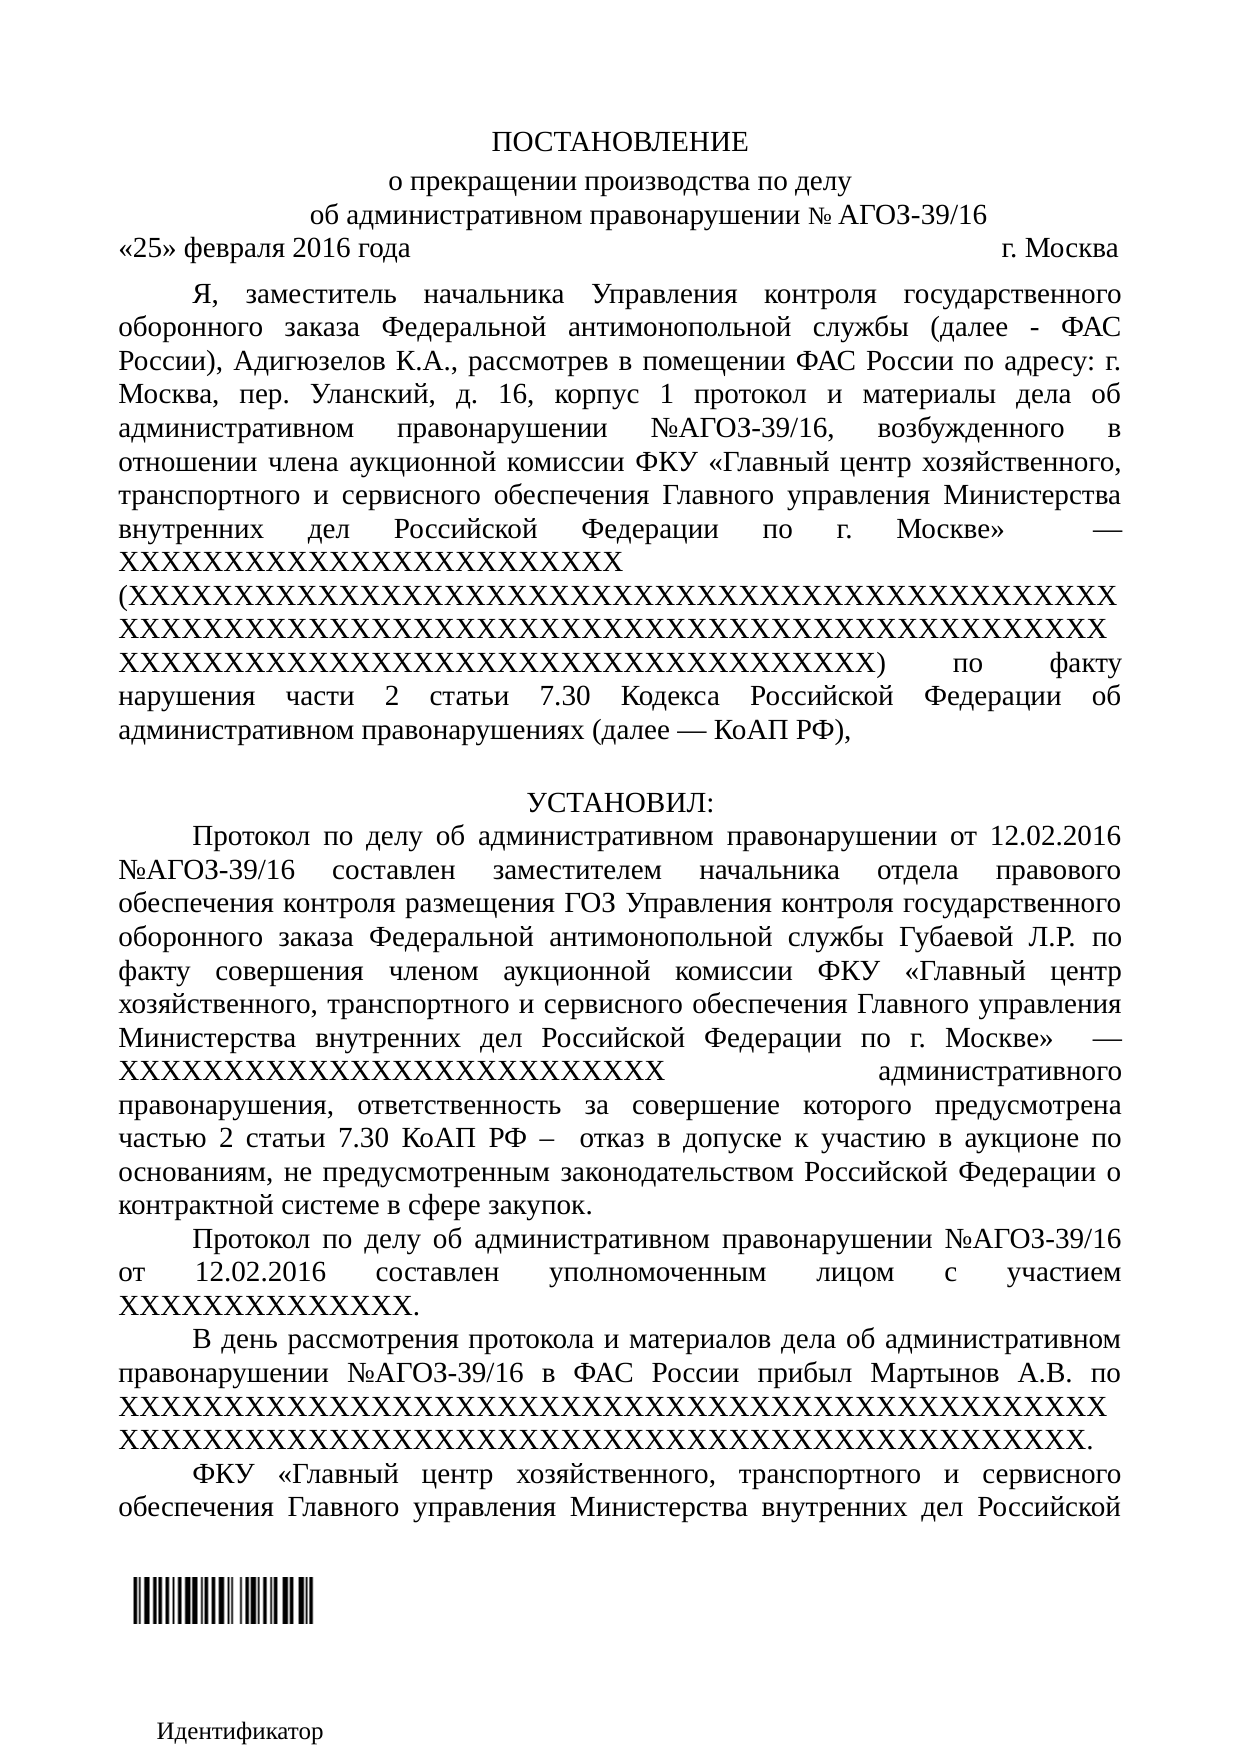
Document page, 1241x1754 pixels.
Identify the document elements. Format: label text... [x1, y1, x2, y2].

text УСТАНОВИЛ: [118, 785, 1122, 818]
text Протокол по делу об административном правонарушении №АГОЗ-39/16 от 12.02.2016 составлен уполномоченным лицом с участием XXXXXXXXXXXXXX. [118, 1221, 1122, 1322]
text об административном правонарушении № АГОЗ-39/16 [118, 197, 1122, 231]
text ФКУ «Главный центр хозяйственного, транспортного и сервисного обеспечения Главного управления Министерства внутренних дел Российской [118, 1456, 1122, 1523]
text Я, заместитель начальника Управления контроля государственного оборонного заказа Федеральной антимонопольной службы (далее - ФАС России), Адигюзелов К.А., рассмотрев в помещении ФАС России по адресу: г. Москва, пер. Уланский, д. 16, корпус 1 протокол и материалы дела об административном правонарушении №АГОЗ-39/16, возбужденного в отношении члена аукционной комиссии ФКУ «Главный центр хозяйственного, транспортного и сервисного обеспечения Главного управления Министерства внутренних дел Российской Федерации по г. Москве» — XXXXXXXXXXXXXXXXXXXXXXXX (XXXXXXXXXXXXXXXXXXXXXXXXXXXXXXXXXXXXXXXXXXXXXXXXXXXXXXXXXXXXXXXXXXXXXXXXXXXXXXXXXXXXXXXXXXXXXXXXXXXXXXXXXXXXXXXXXXXXXXXXXXXXXXXXXX) по факту нарушения части 2 статьи 7.30 Кодекса Российской Федерации об административном правонарушениях (далее — КоАП РФ), [118, 276, 1122, 746]
text о прекращении производства по делу [118, 163, 1122, 197]
picture [118, 1577, 331, 1624]
text В день рассмотрения протокола и материалов дела об административном правонарушении №АГОЗ-39/16 в ФАС России прибыл Мартынов А.В. по XXXXXXXXXXXXXXXXXXXXXXXXXXXXXXXXXXXXXXXXXXXXXXXXXXXXXXXXXXXXXXXXXXXXXXXXXXXXXXXXXXXXXXXXXXXXX. [118, 1322, 1122, 1456]
text «25» февраля 2016 года г. Москва [118, 231, 1122, 264]
text ПОСТАНОВЛЕНИЕ [118, 124, 1122, 158]
text Протокол по делу об административном правонарушении от 12.02.2016 №АГОЗ-39/16 составлен заместителем начальника отдела правового обеспечения контроля размещения ГОЗ Управления контроля государственного оборонного заказа Федеральной антимонопольной службы Губаевой Л.Р. по факту совершения членом аукционной комиссии ФКУ «Главный центр хозяйственного, транспортного и сервисного обеспечения Главного управления Министерства внутренних дел Российской Федерации по г. Москве» — XXXXXXXXXXXXXXXXXXXXXXXXXX административного правонарушения, ответственность за совершение которого предусмотрена частью 2 статьи 7.30 КоАП РФ – отказ в допуске к участию в аукционе по основаниям, не предусмотренным законодательством Российской Федерации о контрактной системе в сфере закупок. [118, 818, 1122, 1221]
